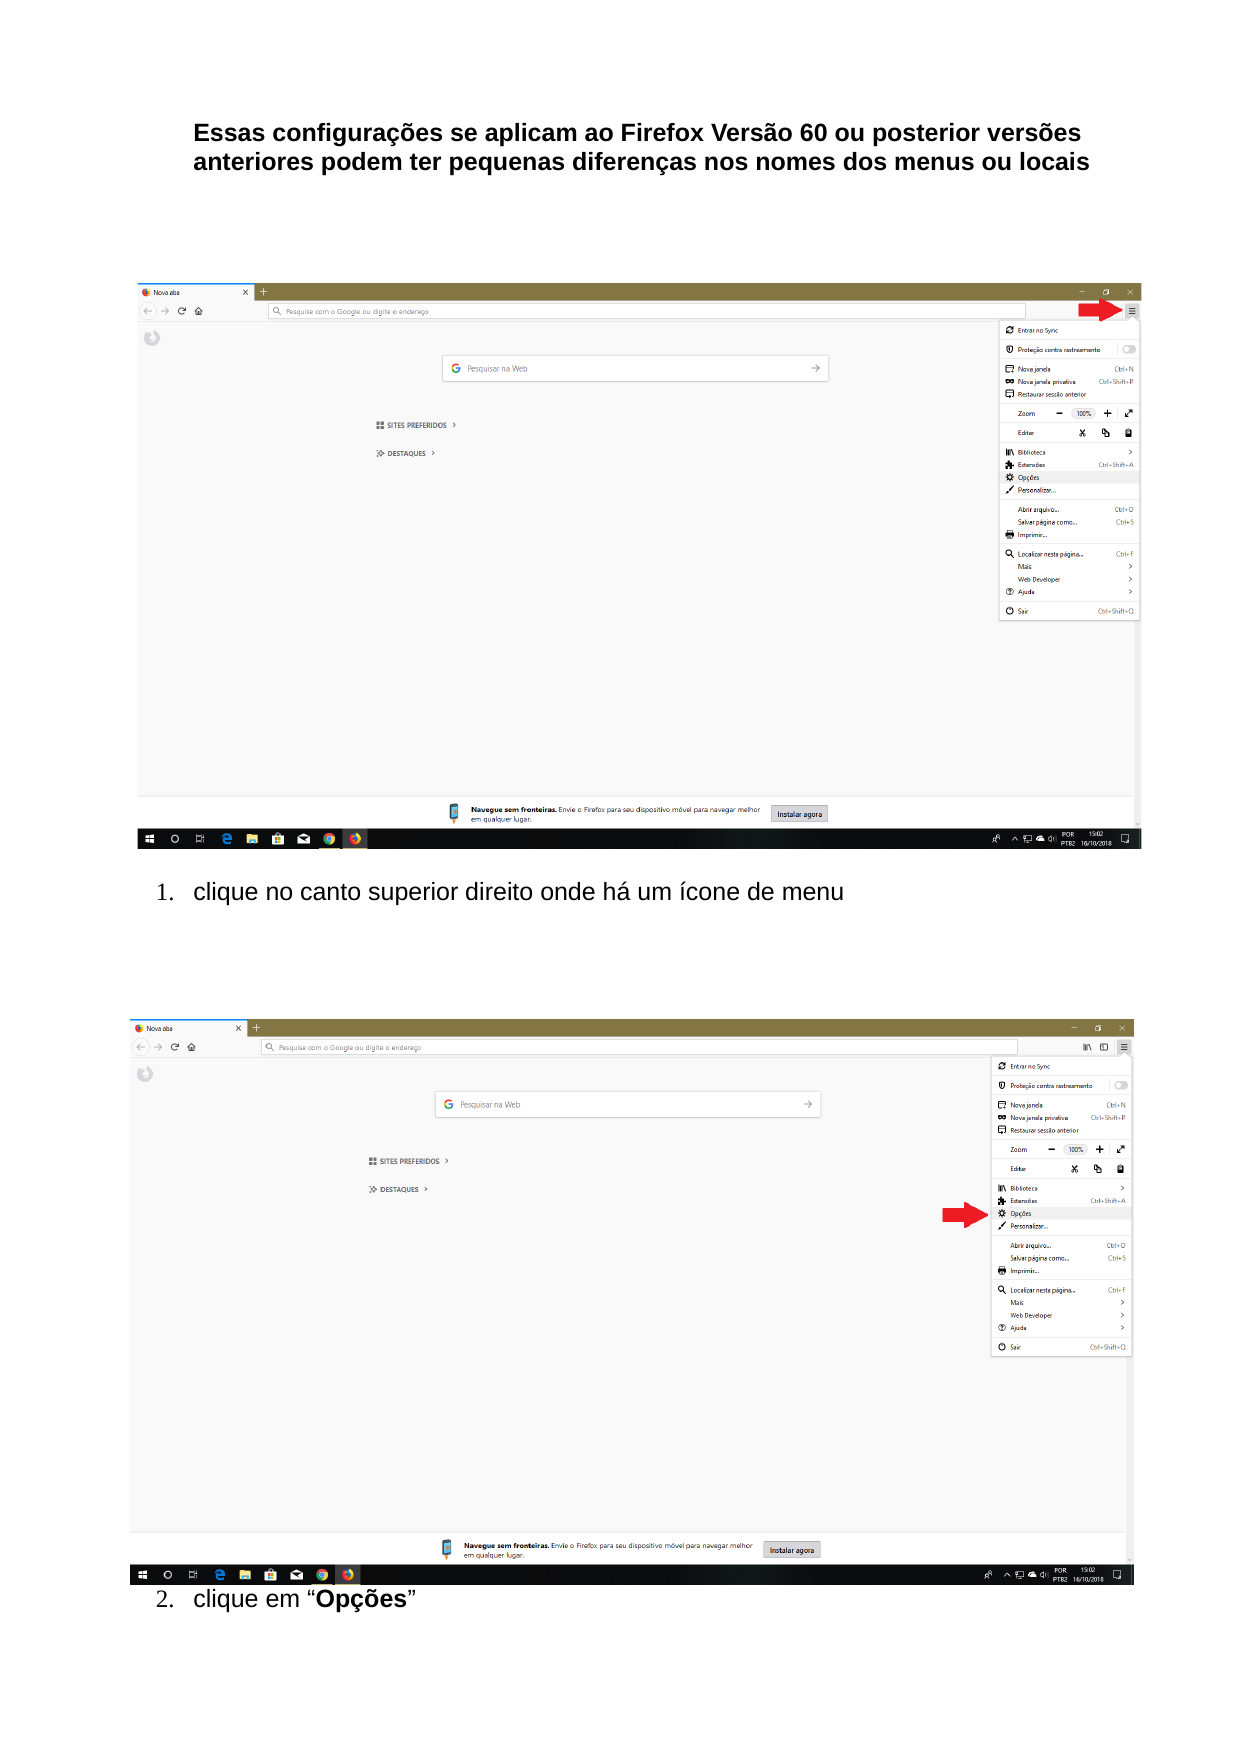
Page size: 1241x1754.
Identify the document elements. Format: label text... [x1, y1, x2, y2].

list Essas configurações se aplicam ao Firefox Versão 60 ou posterior versões anteriores podem ter pequenas diferenças nos nomes dos menus ou locais [156, 118, 1122, 176]
list clique no canto superior direito onde há um ícone de menu [156, 877, 1122, 906]
picture [137, 283, 1142, 849]
list clique em “Opções” [156, 1585, 1122, 1613]
list [156, 992, 1122, 1019]
picture [130, 1019, 1134, 1585]
